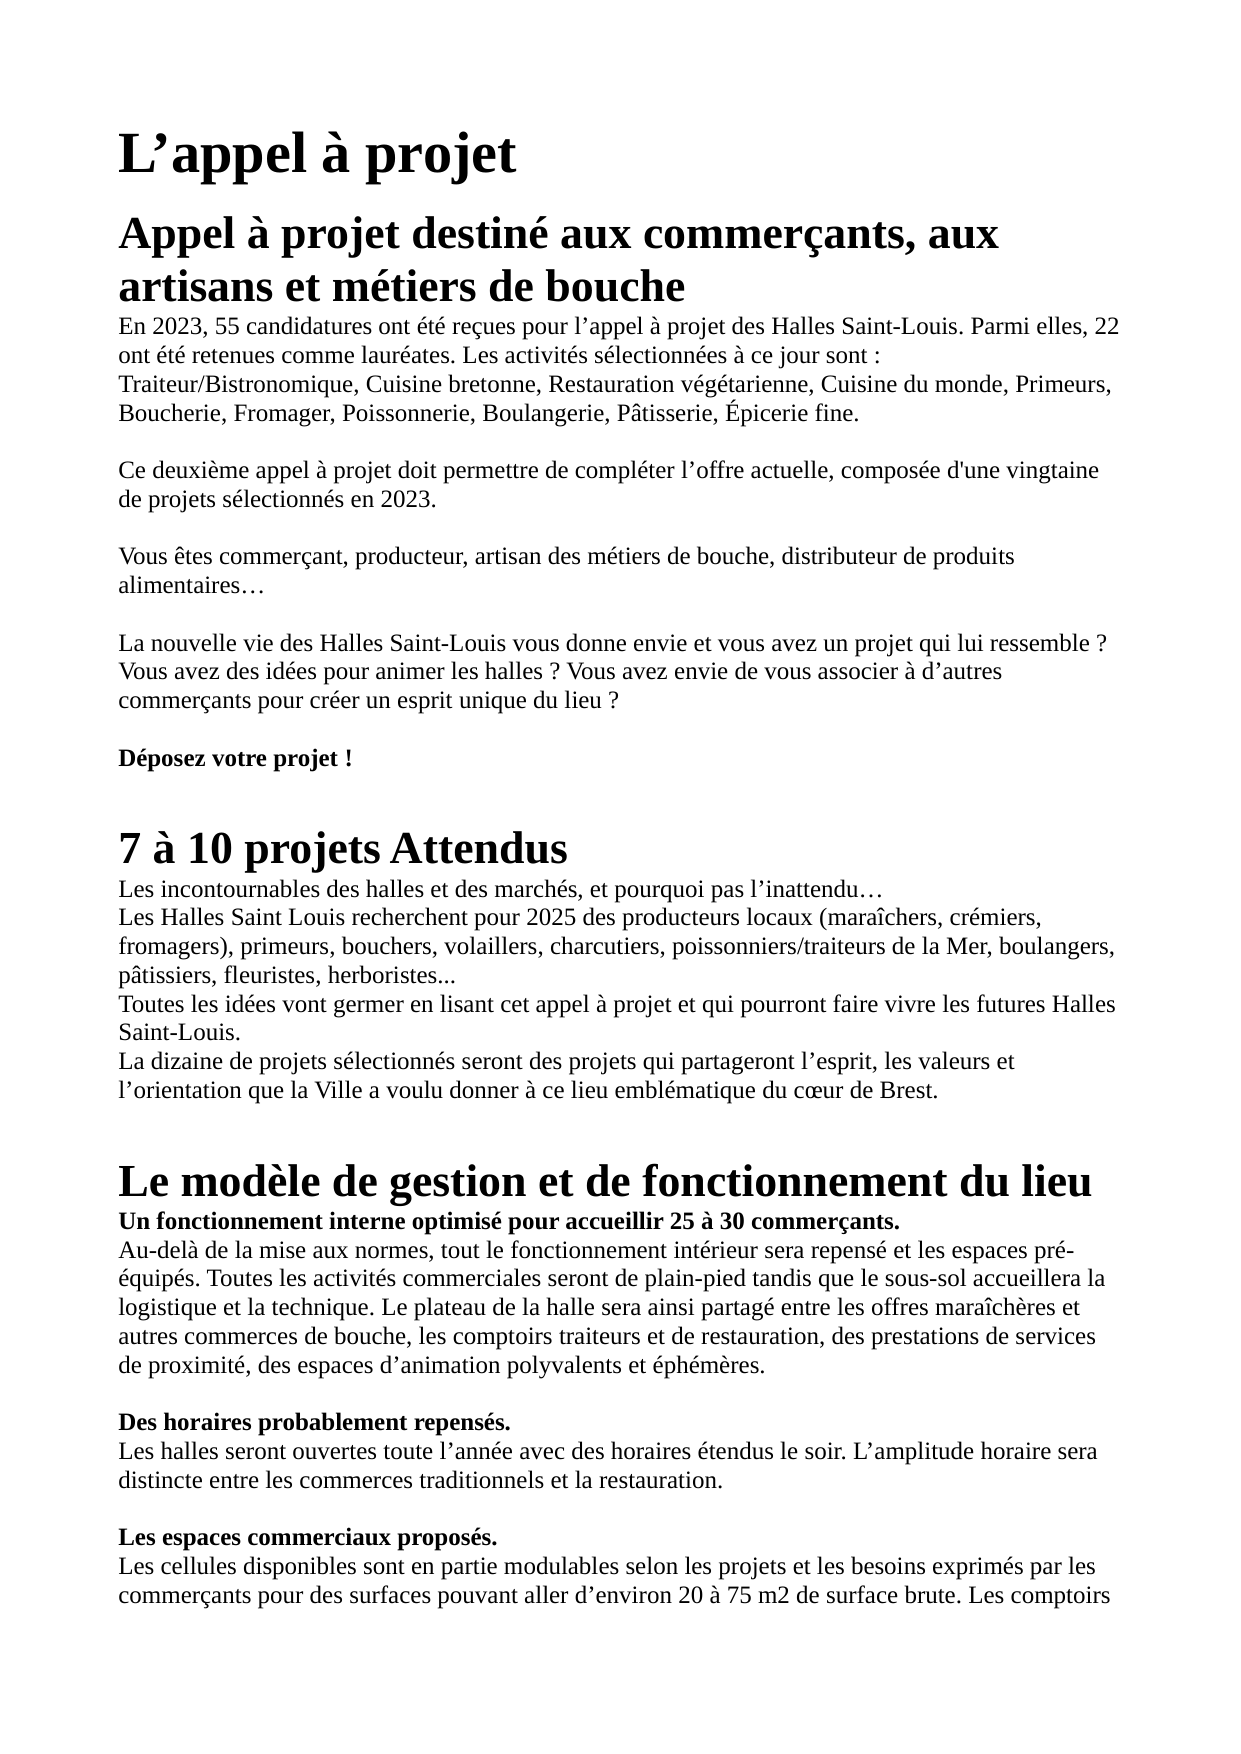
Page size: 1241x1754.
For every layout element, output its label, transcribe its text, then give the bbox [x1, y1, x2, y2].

text La dizaine de projets sélectionnés seront des projets qui partageront l’esprit, les valeurs et l’orientation que la Ville a voulu donner à ce lieu emblématique du cœur de Brest. [118, 1046, 1122, 1104]
text Les Halles Saint Louis recherchent pour 2025 des producteurs locaux (maraîchers, crémiers, fromagers), primeurs, bouchers, volaillers, charcutiers, poissonniers/traiteurs de la Mer, boulangers, pâtissiers, fleuristes, herboristes... [118, 902, 1122, 989]
text Toutes les idées vont germer en lisant cet appel à projet et qui pourront faire vivre les futures Halles Saint-Louis. [118, 989, 1122, 1046]
text Des horaires probablement repensés. [118, 1407, 1122, 1436]
text Un fonctionnement interne optimisé pour accueillir 25 à 30 commerçants. [118, 1206, 1122, 1235]
text Les espaces commerciaux proposés. [118, 1522, 1122, 1551]
text Ce deuxième appel à projet doit permettre de compléter l’offre actuelle, composée d'une vingtaine de projets sélectionnés en 2023. [118, 455, 1122, 513]
subtitle Le modèle de gestion et de fonctionnement du lieu [118, 1153, 1122, 1206]
text Les cellules disponibles sont en partie modulables selon les projets et les besoins exprimés par les commerçants pour des surfaces pouvant aller d’environ 20 à 75 m2 de surface brute. Les comptoirs [118, 1551, 1122, 1608]
text En 2023, 55 candidatures ont été reçues pour l’appel à projet des Halles Saint-Louis. Parmi elles, 22 ont été retenues comme lauréates. Les activités sélectionnées à ce jour sont : Traiteur/Bistronomique, Cuisine bretonne, Restauration végétarienne, Cuisine du monde, Primeurs, Boucherie, Fromager, Poissonnerie, Boulangerie, Pâtisserie, Épicerie fine. [118, 311, 1122, 426]
subtitle Appel à projet destiné aux commerçants, aux artisans et métiers de bouche [118, 206, 1122, 311]
text Au-delà de la mise aux normes, tout le fonctionnement intérieur sera repensé et les espaces pré-équipés. Toutes les activités commerciales seront de plain-pied tandis que le sous-sol accueillera la logistique et la technique. Le plateau de la halle sera ainsi partagé entre les offres maraîchères et autres commerces de bouche, les comptoirs traiteurs et de restauration, des prestations de services de proximité, des espaces d’animation polyvalents et éphémères. [118, 1235, 1122, 1378]
text Les halles seront ouvertes toute l’année avec des horaires étendus le soir. L’amplitude horaire sera distincte entre les commerces traditionnels et la restauration. [118, 1436, 1122, 1493]
text Les incontournables des halles et des marchés, et pourquoi pas l’inattendu… [118, 874, 1122, 902]
text Vous êtes commerçant, producteur, artisan des métiers de bouche, distributeur de produits alimentaires… [118, 541, 1122, 599]
subtitle 7 à 10 projets Attendus [118, 821, 1122, 874]
text Déposez votre projet ! [118, 743, 1122, 771]
text La nouvelle vie des Halles Saint-Louis vous donne envie et vous avez un projet qui lui ressemble ? Vous avez des idées pour animer les halles ? Vous avez envie de vous associer à d’autres commerçants pour créer un esprit unique du lieu ? [118, 628, 1122, 714]
subtitle L’appel à projet [118, 118, 1122, 185]
